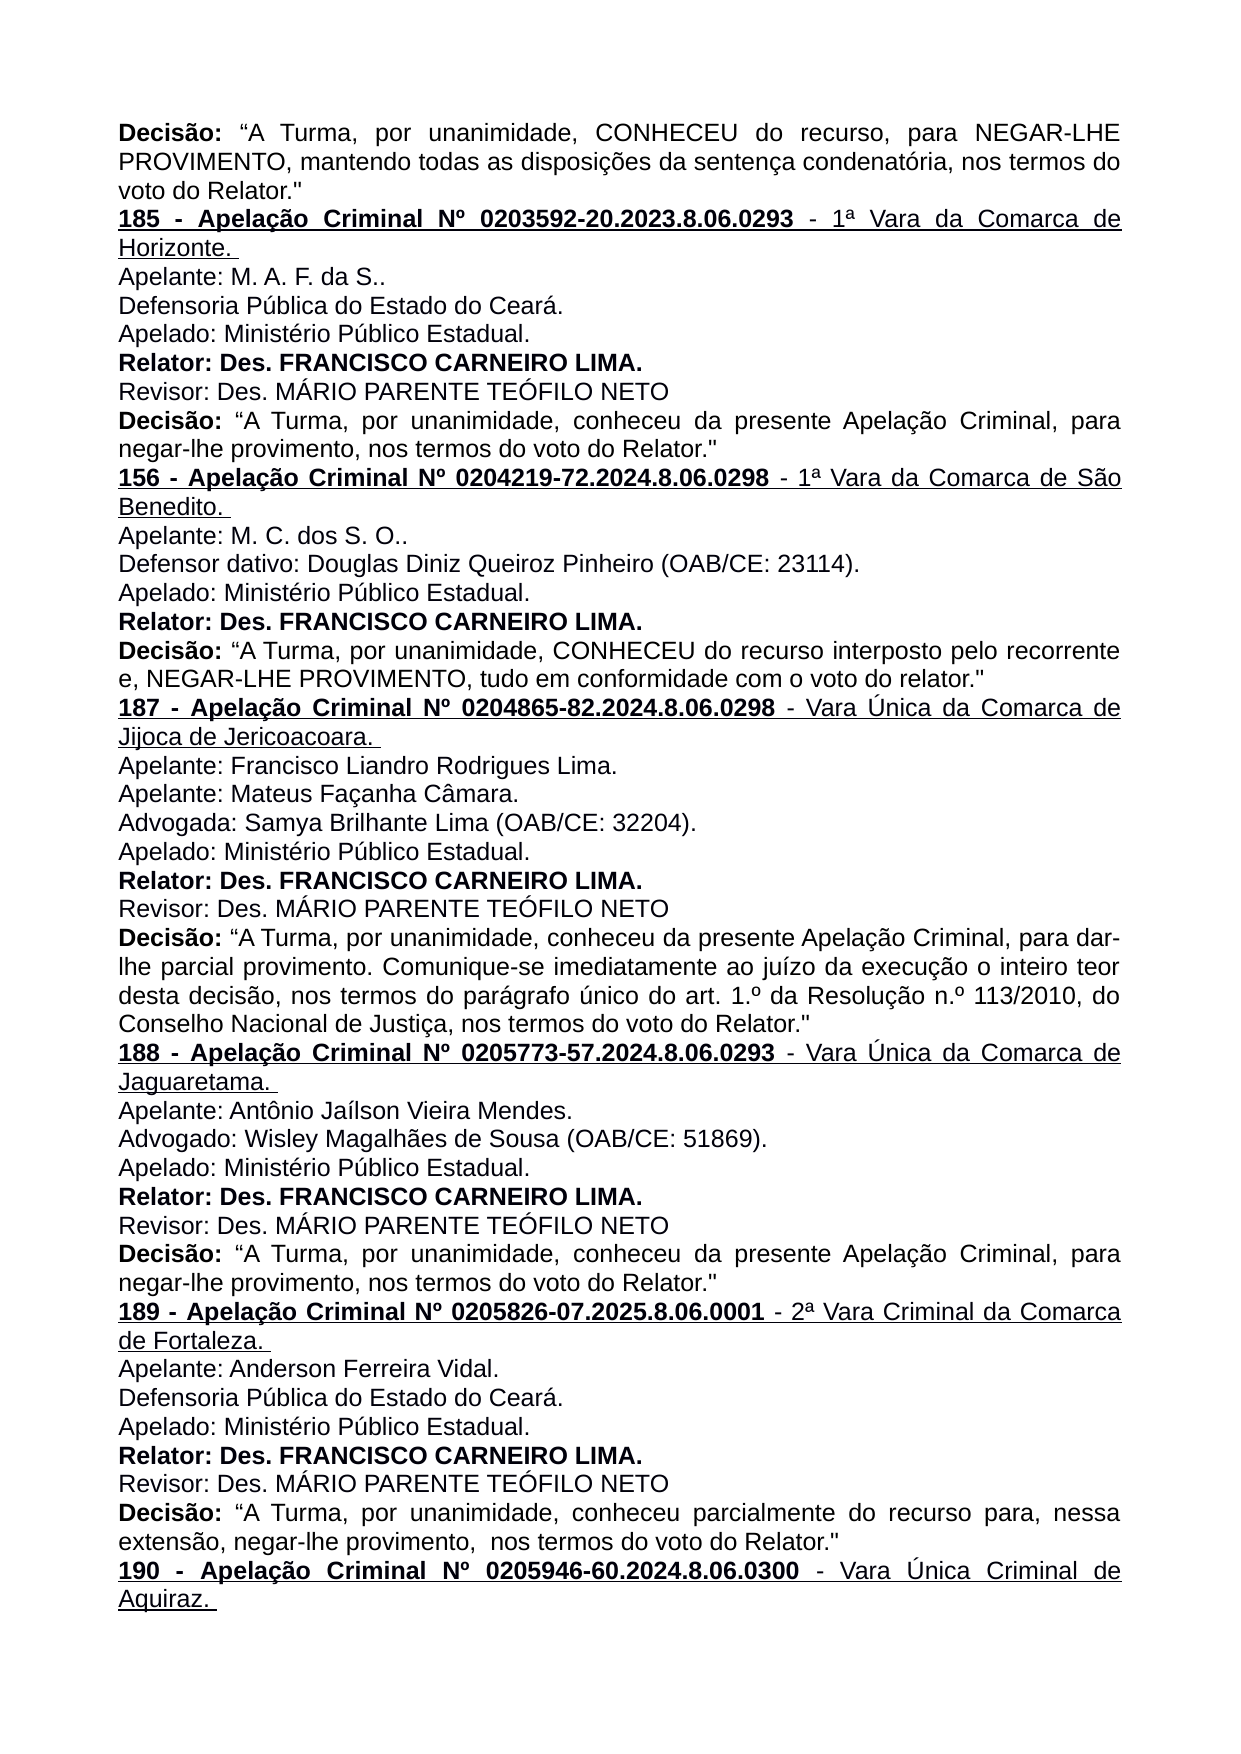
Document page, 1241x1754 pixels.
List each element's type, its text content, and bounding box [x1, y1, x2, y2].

text 189 - Apelação Criminal Nº 0205826-07.2025.8.06.0001 - 2ª Vara Criminal da Comarca [118, 1297, 1122, 1322]
text Decisão: “A Turma, por unanimidade, conheceu da presente Apelação Criminal, para negar-lhe provimento, nos termos do voto do Relator." [118, 1239, 1122, 1297]
text Apelante: Anderson Ferreira Vidal. [118, 1354, 1122, 1383]
text Decisão: “A Turma, por unanimidade, conheceu da presente Apelação Criminal, para dar-lhe parcial provimento. Comunique-se imediatamente ao juízo da execução o inteiro teor desta decisão, nos termos do parágrafo único do art. 1.º da Resolução n.º 113/2010, do Conselho Nacional de Justiça, nos termos do voto do Relator." [118, 923, 1122, 1038]
text Advogado: Wisley Magalhães de Sousa (OAB/CE: 51869). [118, 1124, 1122, 1153]
text de Fortaleza. [118, 1323, 1122, 1354]
text Defensoria Pública do Estado do Ceará. [118, 1383, 1122, 1412]
text Defensor dativo: Douglas Diniz Queiroz Pinheiro (OAB/CE: 23114). [118, 549, 1122, 578]
text Horizonte. [118, 231, 1122, 262]
text Advogada: Samya Brilhante Lima (OAB/CE: 32204). [118, 808, 1122, 837]
text Apelante: Francisco Liandro Rodrigues Lima. [118, 751, 1122, 779]
text Decisão: “A Turma, por unanimidade, conheceu parcialmente do recurso para, nessa extensão, negar-lhe provimento, nos termos do voto do Relator." [118, 1498, 1122, 1556]
text Apelante: Antônio Jaílson Vieira Mendes. [118, 1096, 1122, 1124]
text Relator: Des. FRANCISCO CARNEIRO LIMA. [118, 866, 1122, 894]
text 156 - Apelação Criminal Nº 0204219-72.2024.8.06.0298 - 1ª Vara da Comarca de São [118, 463, 1122, 488]
text Revisor: Des. MÁRIO PARENTE TEÓFILO NETO [118, 894, 1122, 923]
text Decisão: “A Turma, por unanimidade, CONHECEU do recurso interposto pelo recorrente e, NEGAR-LHE PROVIMENTO, tudo em conformidade com o voto do relator." [118, 636, 1122, 693]
text 187 - Apelação Criminal Nº 0204865-82.2024.8.06.0298 - Vara Única da Comarca de Jijoca de Jericoacoara. [118, 693, 1122, 751]
text 190 - Apelação Criminal Nº 0205946-60.2024.8.06.0300 - Vara Única Criminal de [118, 1556, 1122, 1581]
text Revisor: Des. MÁRIO PARENTE TEÓFILO NETO [118, 1469, 1122, 1498]
text Apelado: Ministério Público Estadual. [118, 1412, 1122, 1441]
text Apelado: Ministério Público Estadual. [118, 319, 1122, 348]
text Relator: Des. FRANCISCO CARNEIRO LIMA. [118, 1441, 1122, 1469]
text 188 - Apelação Criminal Nº 0205773-57.2024.8.06.0293 - Vara Única da Comarca de Jaguaretama. [118, 1038, 1122, 1096]
text Apelante: M. A. F. da S.. [118, 262, 1122, 291]
text Revisor: Des. MÁRIO PARENTE TEÓFILO NETO [118, 377, 1122, 406]
text 185 - Apelação Criminal Nº 0203592-20.2023.8.06.0293 - 1ª Vara da Comarca de [118, 204, 1122, 229]
text Apelante: Mateus Façanha Câmara. [118, 779, 1122, 808]
text Apelante: M. C. dos S. O.. [118, 521, 1122, 549]
text Apelado: Ministério Público Estadual. [118, 578, 1122, 607]
text Aquiraz. [118, 1582, 1122, 1613]
text Decisão: “A Turma, por unanimidade, conheceu da presente Apelação Criminal, para negar-lhe provimento, nos termos do voto do Relator." [118, 406, 1122, 463]
text Apelado: Ministério Público Estadual. [118, 837, 1122, 866]
text Defensoria Pública do Estado do Ceará. [118, 291, 1122, 319]
text Relator: Des. FRANCISCO CARNEIRO LIMA. [118, 348, 1122, 377]
text Relator: Des. FRANCISCO CARNEIRO LIMA. [118, 607, 1122, 636]
text Revisor: Des. MÁRIO PARENTE TEÓFILO NETO [118, 1211, 1122, 1239]
text Relator: Des. FRANCISCO CARNEIRO LIMA. [118, 1182, 1122, 1211]
text Decisão: “A Turma, por unanimidade, CONHECEU do recurso, para NEGAR-LHE PROVIMENTO, mantendo todas as disposições da sentença condenatória, nos termos do voto do Relator." [118, 118, 1122, 204]
text Benedito. [118, 489, 1122, 521]
text Apelado: Ministério Público Estadual. [118, 1153, 1122, 1182]
